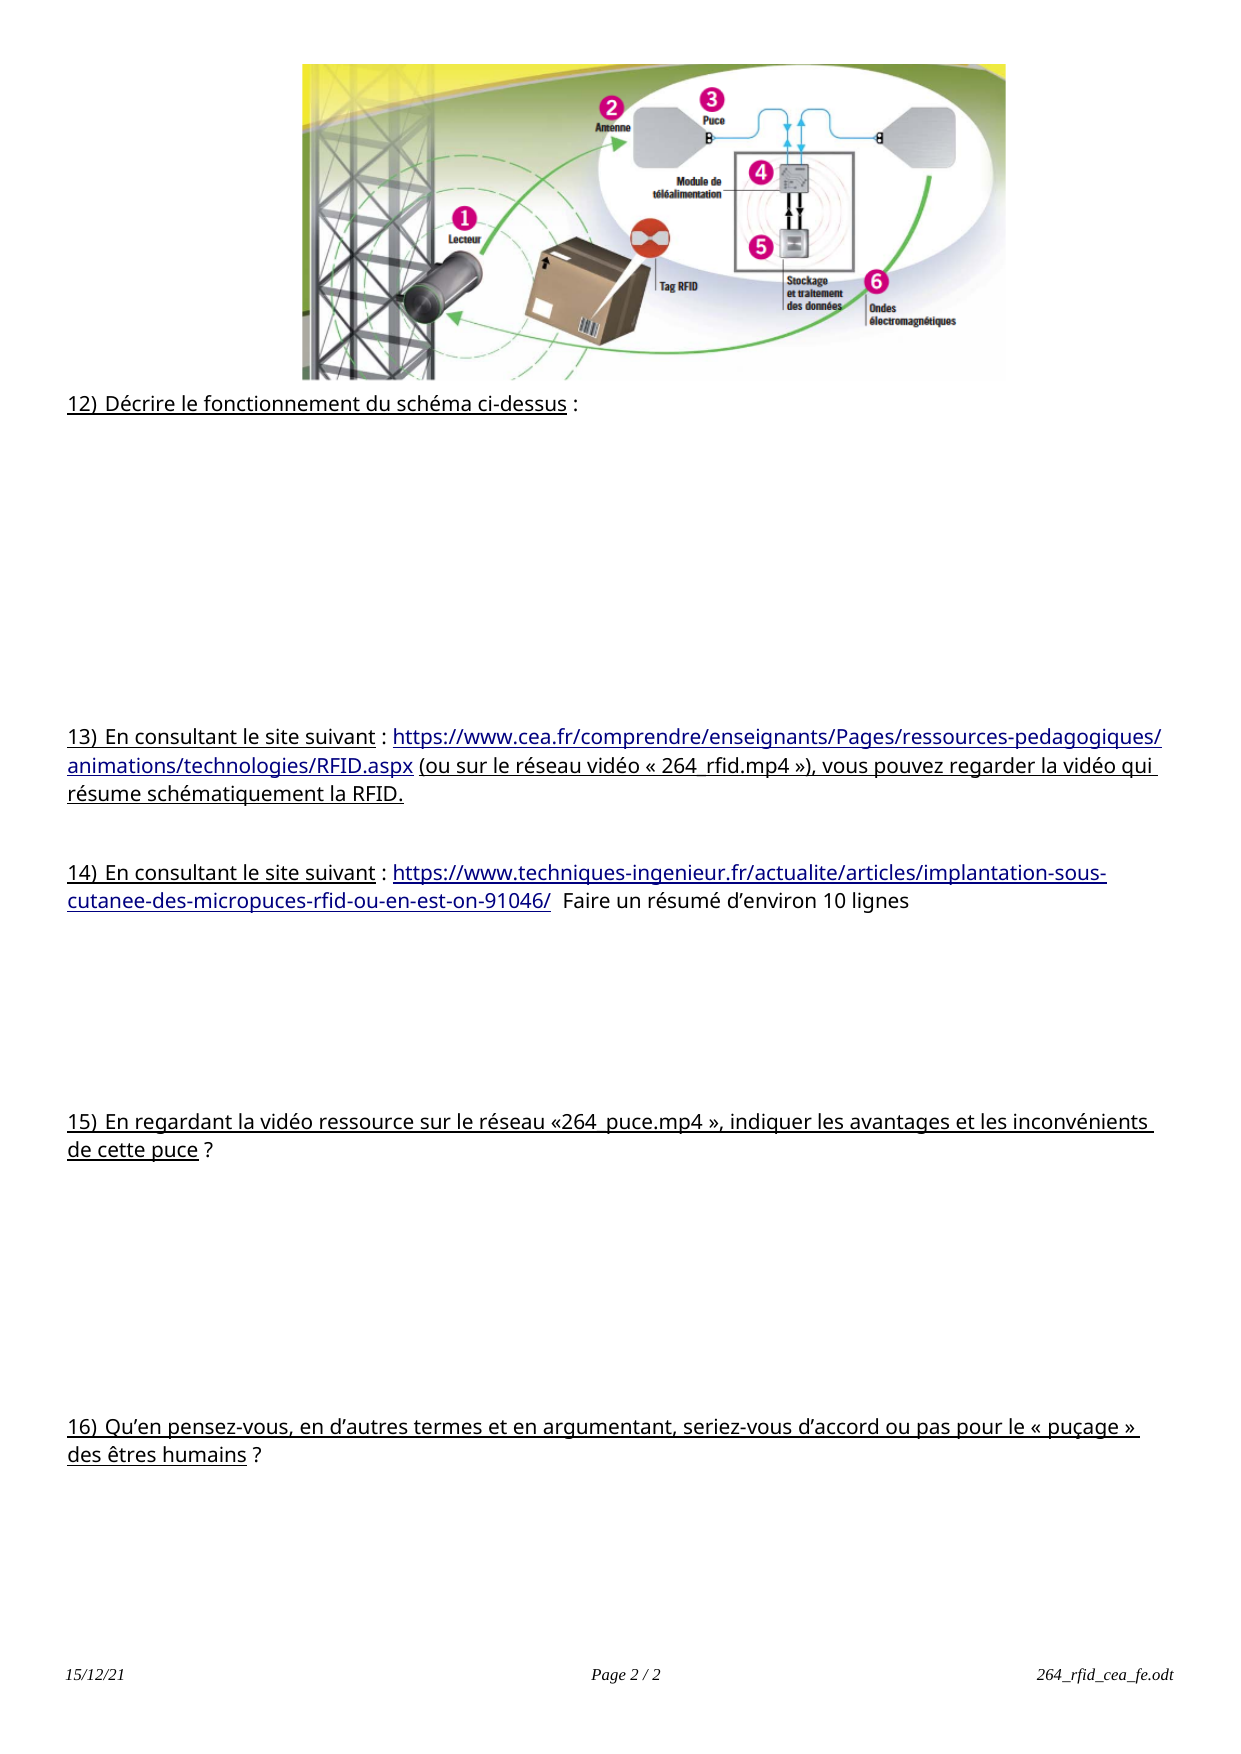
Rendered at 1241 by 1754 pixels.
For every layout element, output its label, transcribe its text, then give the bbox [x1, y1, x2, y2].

table_cell En consultant le site suivant : https://www.cea.fr/comprendre/enseignants/Pages/ressources-pedagogiques/animations/technologies/RFID.aspx (ou sur le réseau vidéo « 264_rfid.mp4 »), vous pouvez regarder la vidéo qui résume schématiquement la RFID. [61, 717, 1180, 813]
table_cell [61, 921, 1180, 1101]
table_cell En consultant le site suivant : https://www.techniques-ingenieur.fr/actualite/articles/implantation-sous-cutanee-des-micropuces-rfid-ou-en-est-on-91046/ Faire un résumé d’environ 10 lignes [61, 853, 1180, 921]
table_cell [61, 813, 1180, 853]
table_cell Qu’en pensez-vous, en d’autres termes et en argumentant, seriez-vous d’accord ou pas pour le « puçage » des êtres humains ? [61, 1407, 1180, 1474]
table_cell [61, 1475, 1180, 1599]
table_cell [61, 423, 1180, 717]
table_cell [61, 1169, 1180, 1407]
table_cell En regardant la vidéo ressource sur le réseau «264_puce.mp4 », indiquer les avantages et les inconvénients de cette puce ? [61, 1101, 1180, 1169]
table_cell Décrire le fonctionnement du schéma ci-dessus : [61, 59, 1180, 423]
picture [302, 64, 1006, 389]
